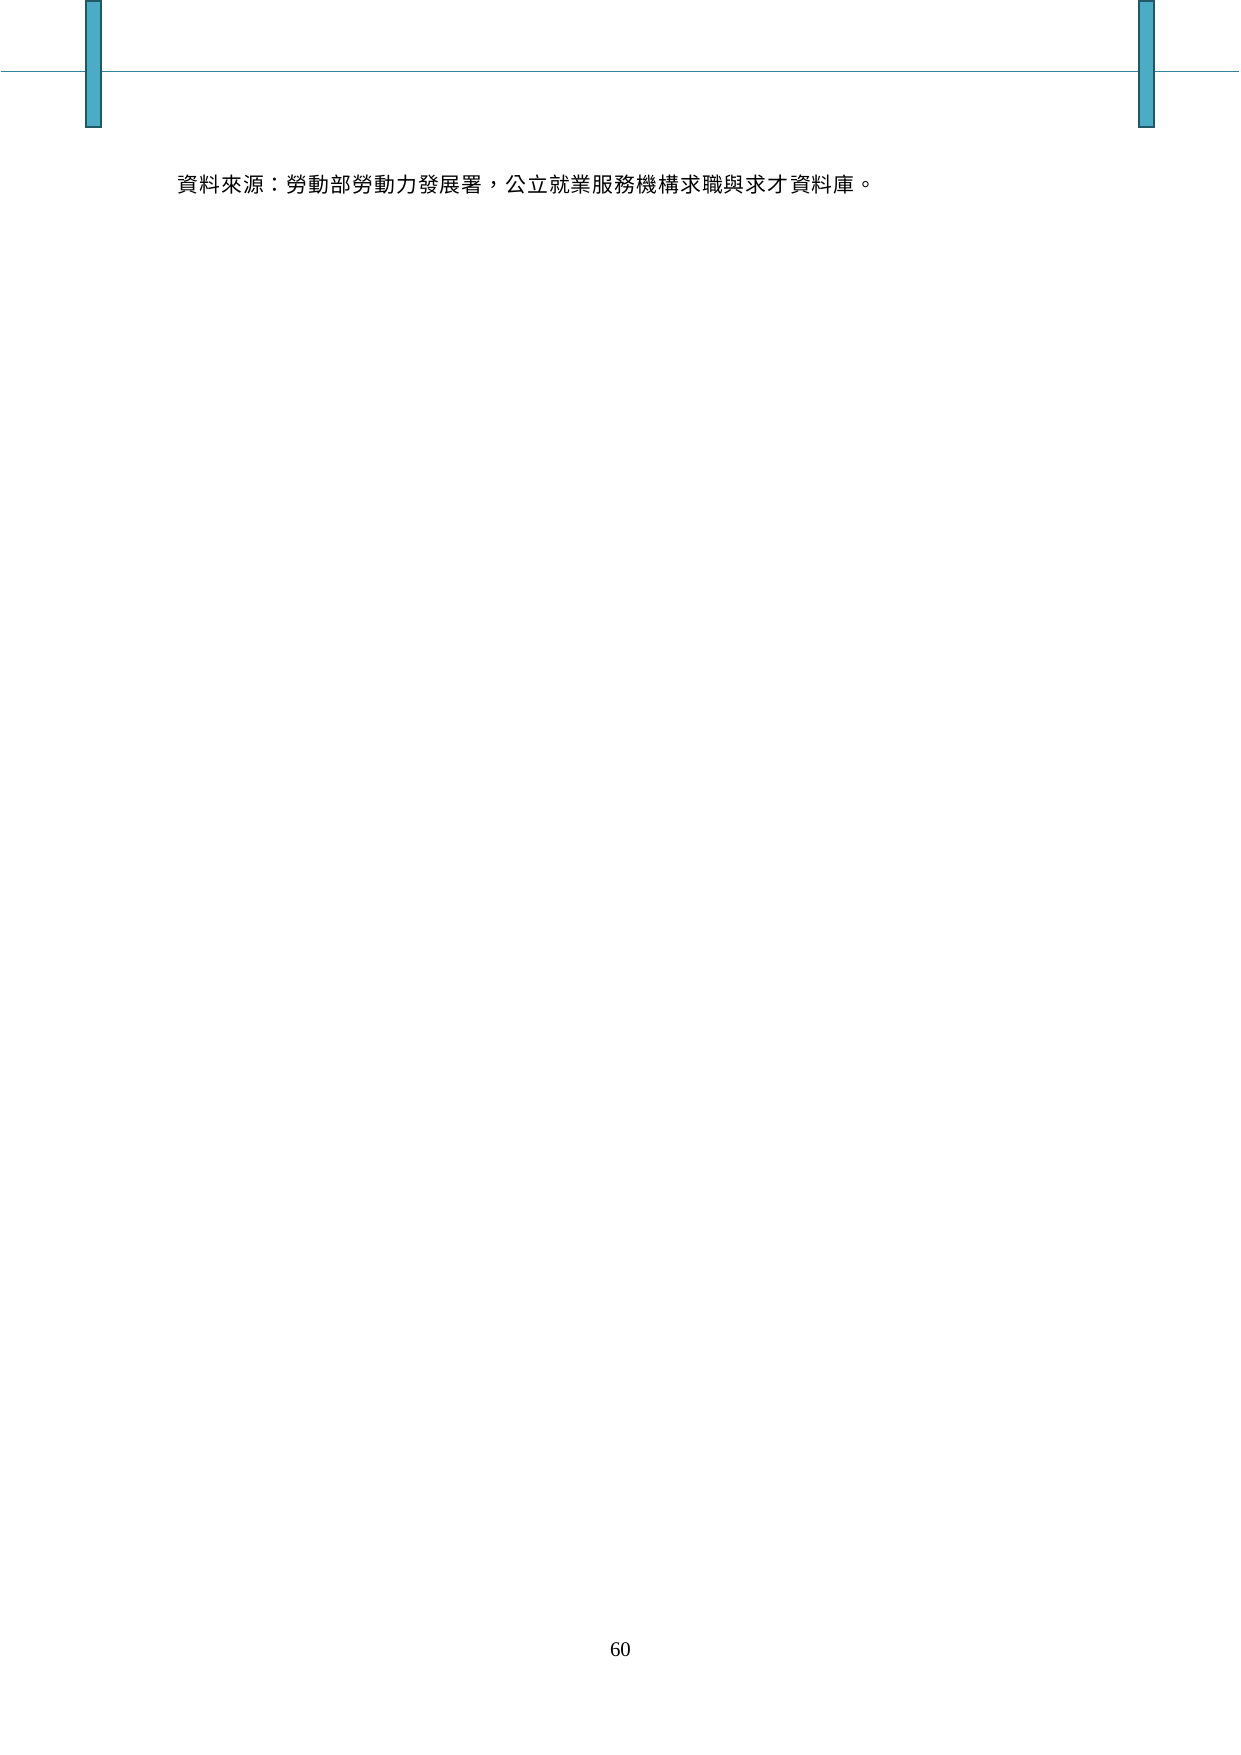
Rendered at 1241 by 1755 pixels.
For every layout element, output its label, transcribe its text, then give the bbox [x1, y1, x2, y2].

text 資料來源：勞動部勞動力發展署，公立就業服務機構求職與求才資料庫。 [177, 141, 1063, 204]
